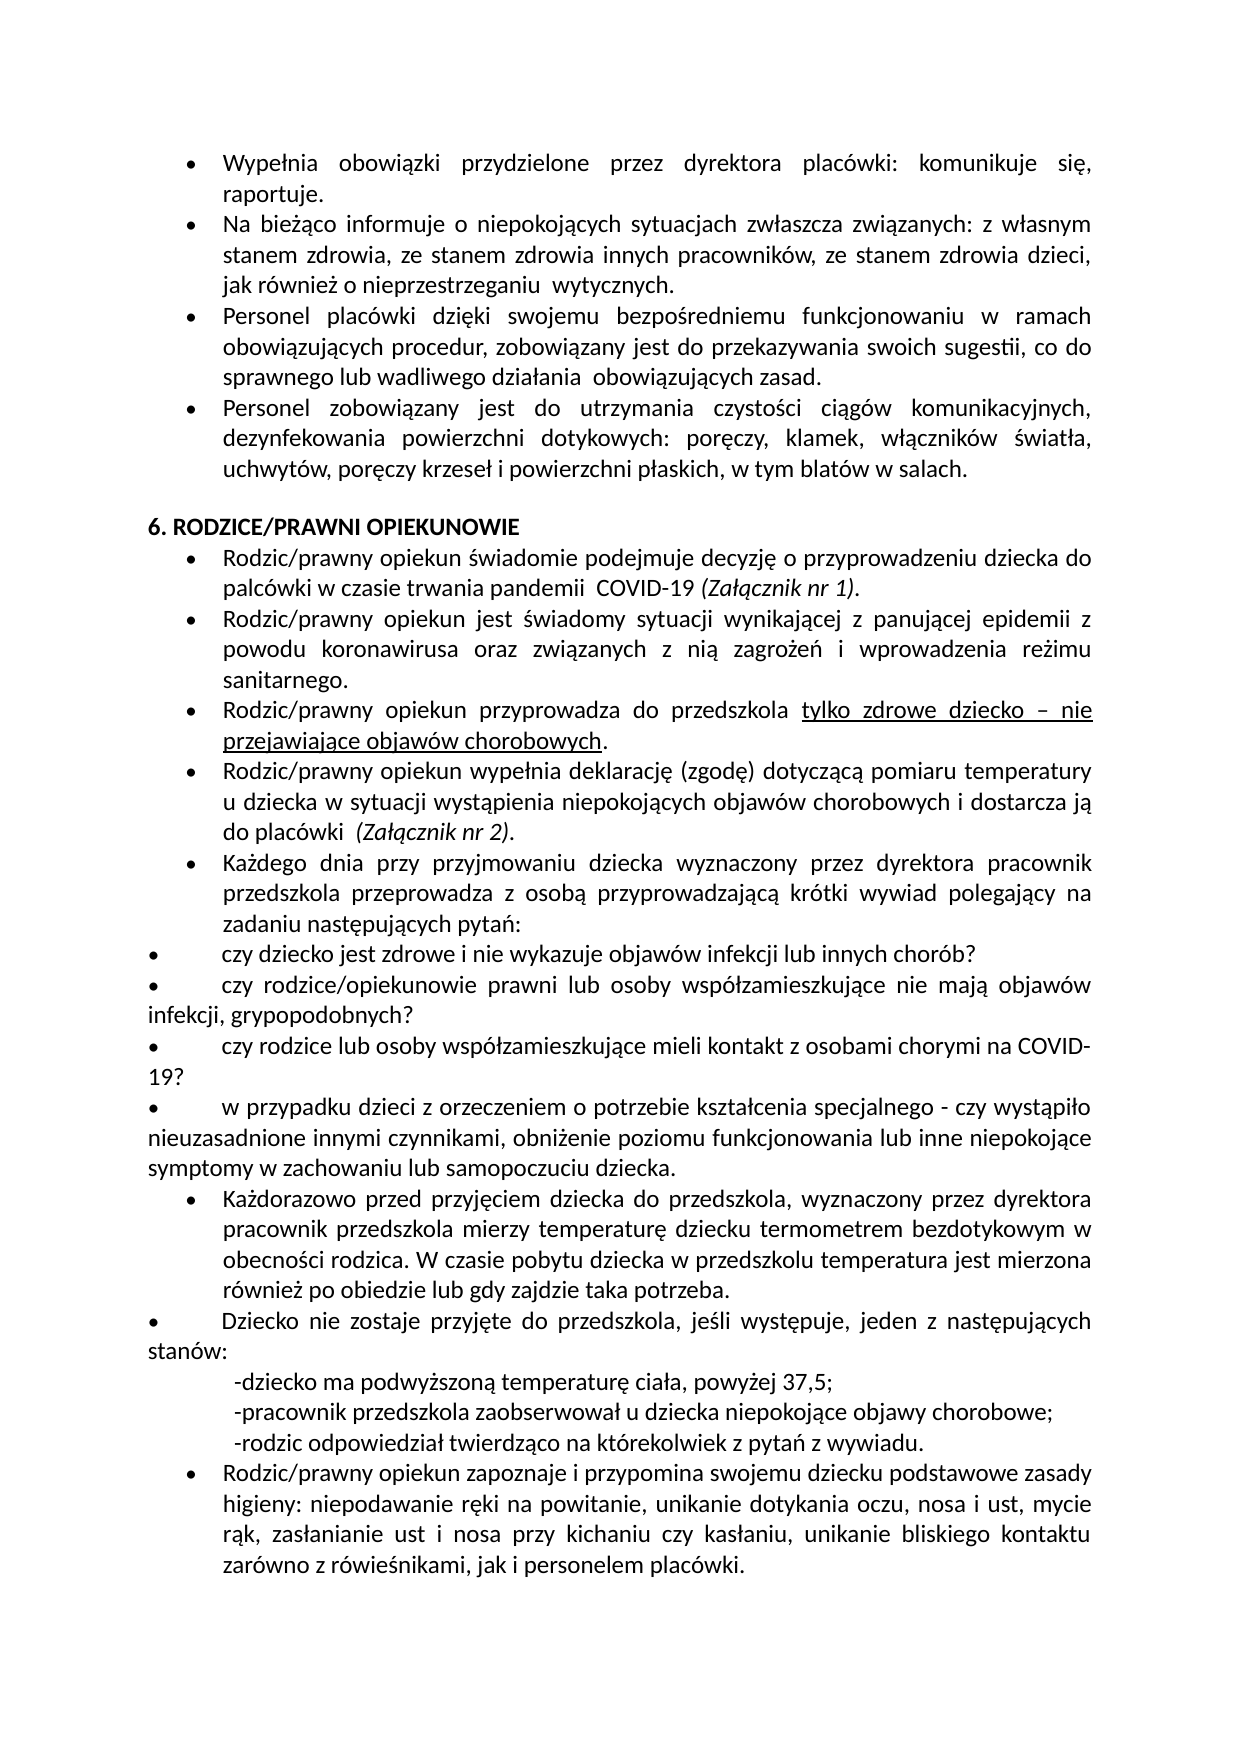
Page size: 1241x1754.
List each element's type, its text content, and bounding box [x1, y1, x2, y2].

list Rodzic/prawny opiekun zapoznaje i przypomina swojemu dziecku podstawowe zasady higieny: niepodawanie ręki na powitanie, unikanie dotykania oczu, nosa i ust, mycie rąk, zasłanianie ust i nosa przy kichaniu czy kasłaniu, unikanie bliskiego kontaktu zarówno z rówieśnikami, jak i personelem placówki. [185, 1457, 1093, 1579]
list czy dziecko jest zdrowe i nie wykazuje objawów infekcji lub innych chorób? [148, 939, 1093, 969]
list w przypadku dzieci z orzeczeniem o potrzebie kształcenia specjalnego - czy wystąpiło nieuzasadnione innymi czynnikami, obniżenie poziomu funkcjonowania lub inne niepokojące symptomy w zachowaniu lub samopoczuciu dziecka. [148, 1091, 1093, 1183]
text -dziecko ma podwyższoną temperaturę ciała, powyżej 37,5; [223, 1366, 1093, 1396]
text 6. RODZICE/PRAWNI OPIEKUNOWIE [148, 511, 1093, 542]
text -rodzic odpowiedział twierdząco na którekolwiek z pytań z wywiadu. [223, 1427, 1093, 1457]
list Personel zobowiązany jest do utrzymania czystości ciągów komunikacyjnych, dezynfekowania powierzchni dotykowych: poręczy, klamek, włączników światła, uchwytów, poręczy krzeseł i powierzchni płaskich, w tym blatów w salach. [185, 392, 1093, 483]
text -pracownik przedszkola zaobserwował u dziecka niepokojące objawy chorobowe; [223, 1396, 1093, 1427]
list Rodzic/prawny opiekun świadomie podejmuje decyzję o przyprowadzeniu dziecka do palcówki w czasie trwania pandemii COVID-19 (Załącznik nr 1). [185, 542, 1093, 603]
list Dziecko nie zostaje przyjęte do przedszkola, jeśli występuje, jeden z następujących stanów: [148, 1305, 1093, 1366]
list Wypełnia obowiązki przydzielone przez dyrektora placówki: komunikuje się, raportuje. [185, 148, 1093, 209]
list Na bieżąco informuje o niepokojących sytuacjach zwłaszcza związanych: z własnym stanem zdrowia, ze stanem zdrowia innych pracowników, ze stanem zdrowia dzieci, jak również o nieprzestrzeganiu wytycznych. [185, 209, 1093, 300]
list czy rodzice lub osoby współzamieszkujące mieli kontakt z osobami chorymi na COVID-19? [148, 1030, 1093, 1091]
list czy rodzice/opiekunowie prawni lub osoby współzamieszkujące nie mają objawów infekcji, grypopodobnych? [148, 969, 1093, 1030]
list Każdego dnia przy przyjmowaniu dziecka wyznaczony przez dyrektora pracownik przedszkola przeprowadza z osobą przyprowadzającą krótki wywiad polegający na zadaniu następujących pytań: [185, 847, 1093, 939]
list Każdorazowo przed przyjęciem dziecka do przedszkola, wyznaczony przez dyrektora pracownik przedszkola mierzy temperaturę dziecku termometrem bezdotykowym w obecności rodzica. W czasie pobytu dziecka w przedszkolu temperatura jest mierzona również po obiedzie lub gdy zajdzie taka potrzeba. [185, 1183, 1093, 1305]
list Rodzic/prawny opiekun przyprowadza do przedszkola tylko zdrowe dziecko – nie przejawiające objawów chorobowych. [185, 694, 1093, 756]
list Rodzic/prawny opiekun wypełnia deklarację (zgodę) dotyczącą pomiaru temperatury u dziecka w sytuacji wystąpienia niepokojących objawów chorobowych i dostarcza ją do placówki (Załącznik nr 2). [185, 756, 1093, 847]
list Personel placówki dzięki swojemu bezpośredniemu funkcjonowaniu w ramach obowiązujących procedur, zobowiązany jest do przekazywania swoich sugestii, co do sprawnego lub wadliwego działania obowiązujących zasad. [185, 300, 1093, 392]
list Rodzic/prawny opiekun jest świadomy sytuacji wynikającej z panującej epidemii z powodu koronawirusa oraz związanych z nią zagrożeń i wprowadzenia reżimu sanitarnego. [185, 603, 1093, 694]
